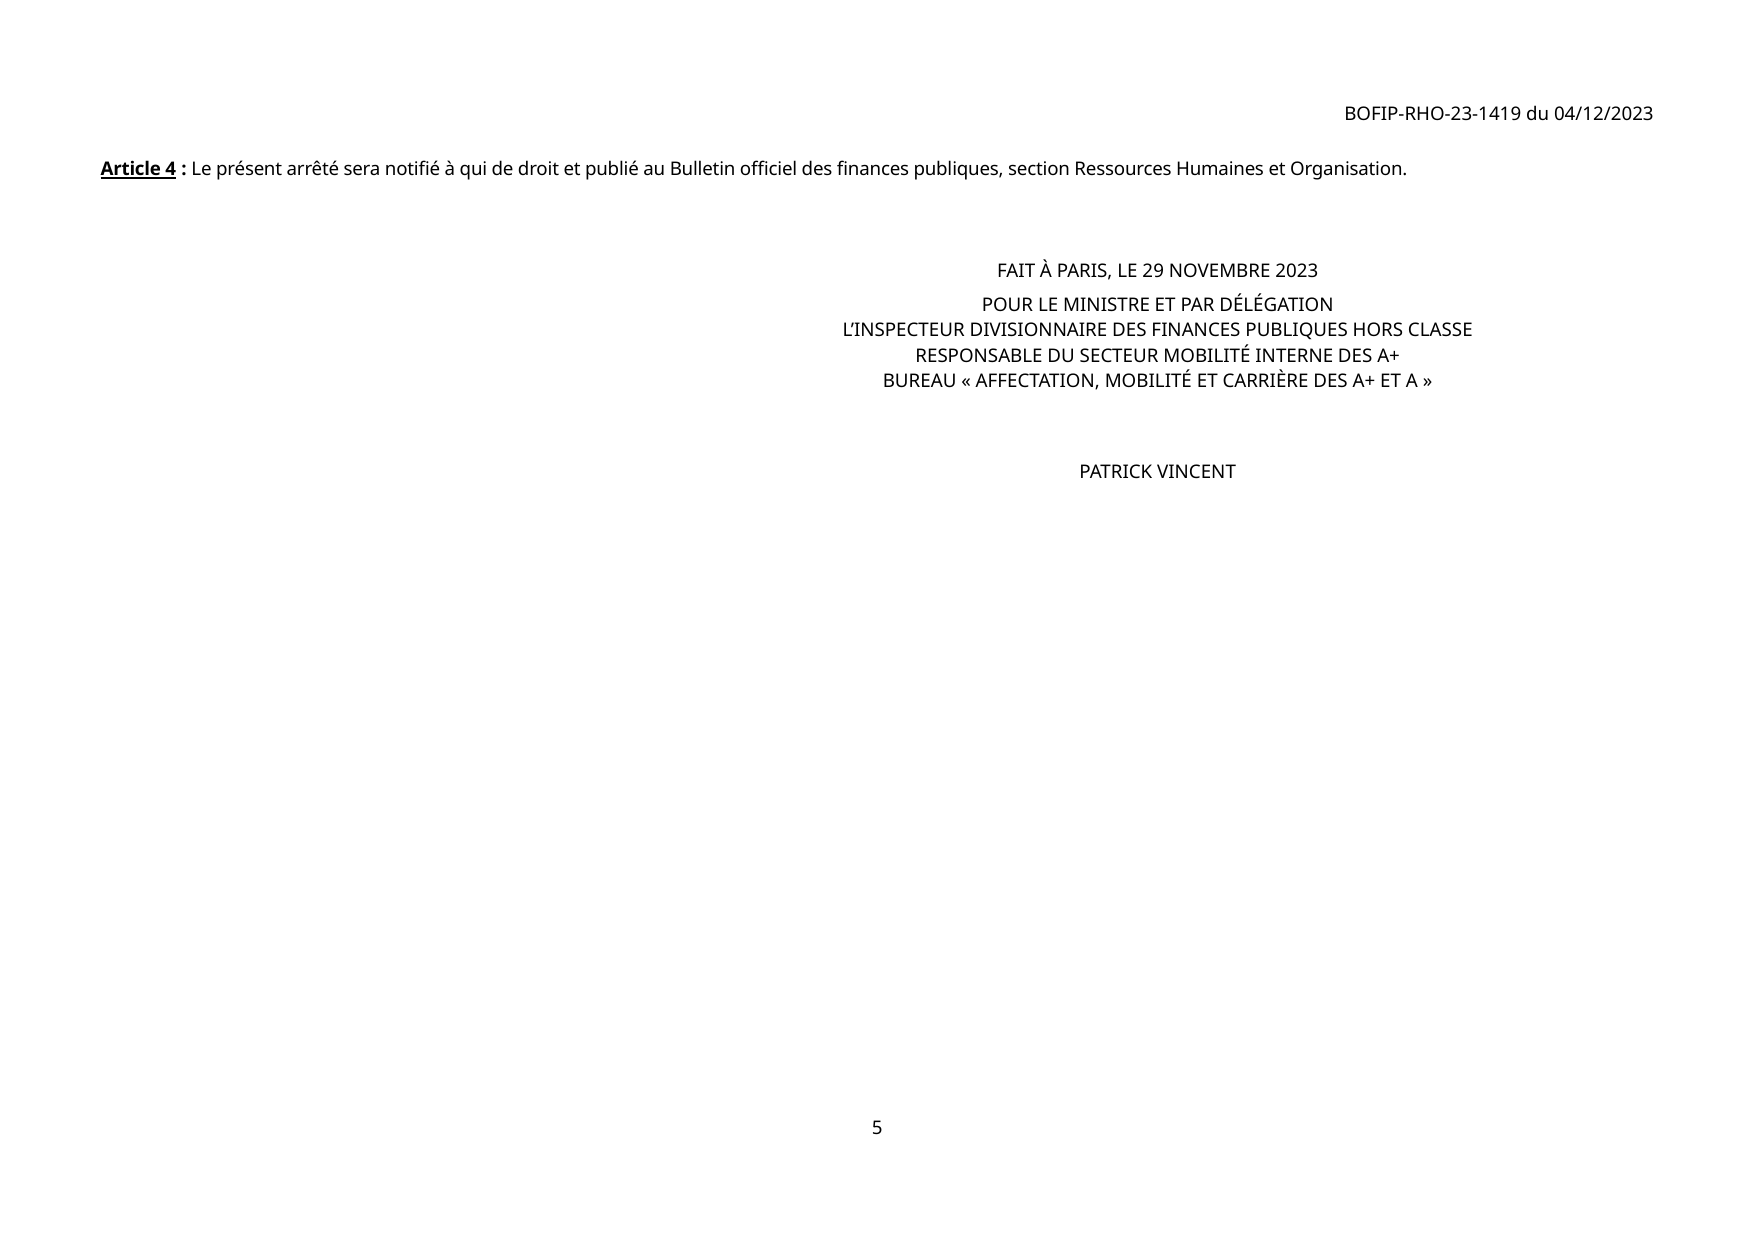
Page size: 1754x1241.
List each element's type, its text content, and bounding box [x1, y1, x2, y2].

text L’INSPECTEUR DIVISIONNAIRE DES FINANCES PUBLIQUES HORS CLASSE [661, 317, 1653, 342]
text FAIT à PARIS, LE 29 novembre 2023 [661, 257, 1653, 283]
text BUREAU « AFFECTATION, MOBILITÉ ET CARRIÈRE DES A+ ET A » [661, 368, 1653, 393]
text Article 4 : Le présent arrêté sera notifié à qui de droit et publié au Bulletin officiel des finances publiques, section Ressources Humaines et Organisation. [100, 155, 1653, 181]
text POUR LE MINISTRE ET PAR DÉLÉGATION [661, 291, 1653, 317]
text RESPONSABLE DU SECTEUR MOBILITÉ INTERNE DES A+ [661, 342, 1653, 368]
text PATRICK VINCENT [661, 458, 1653, 484]
